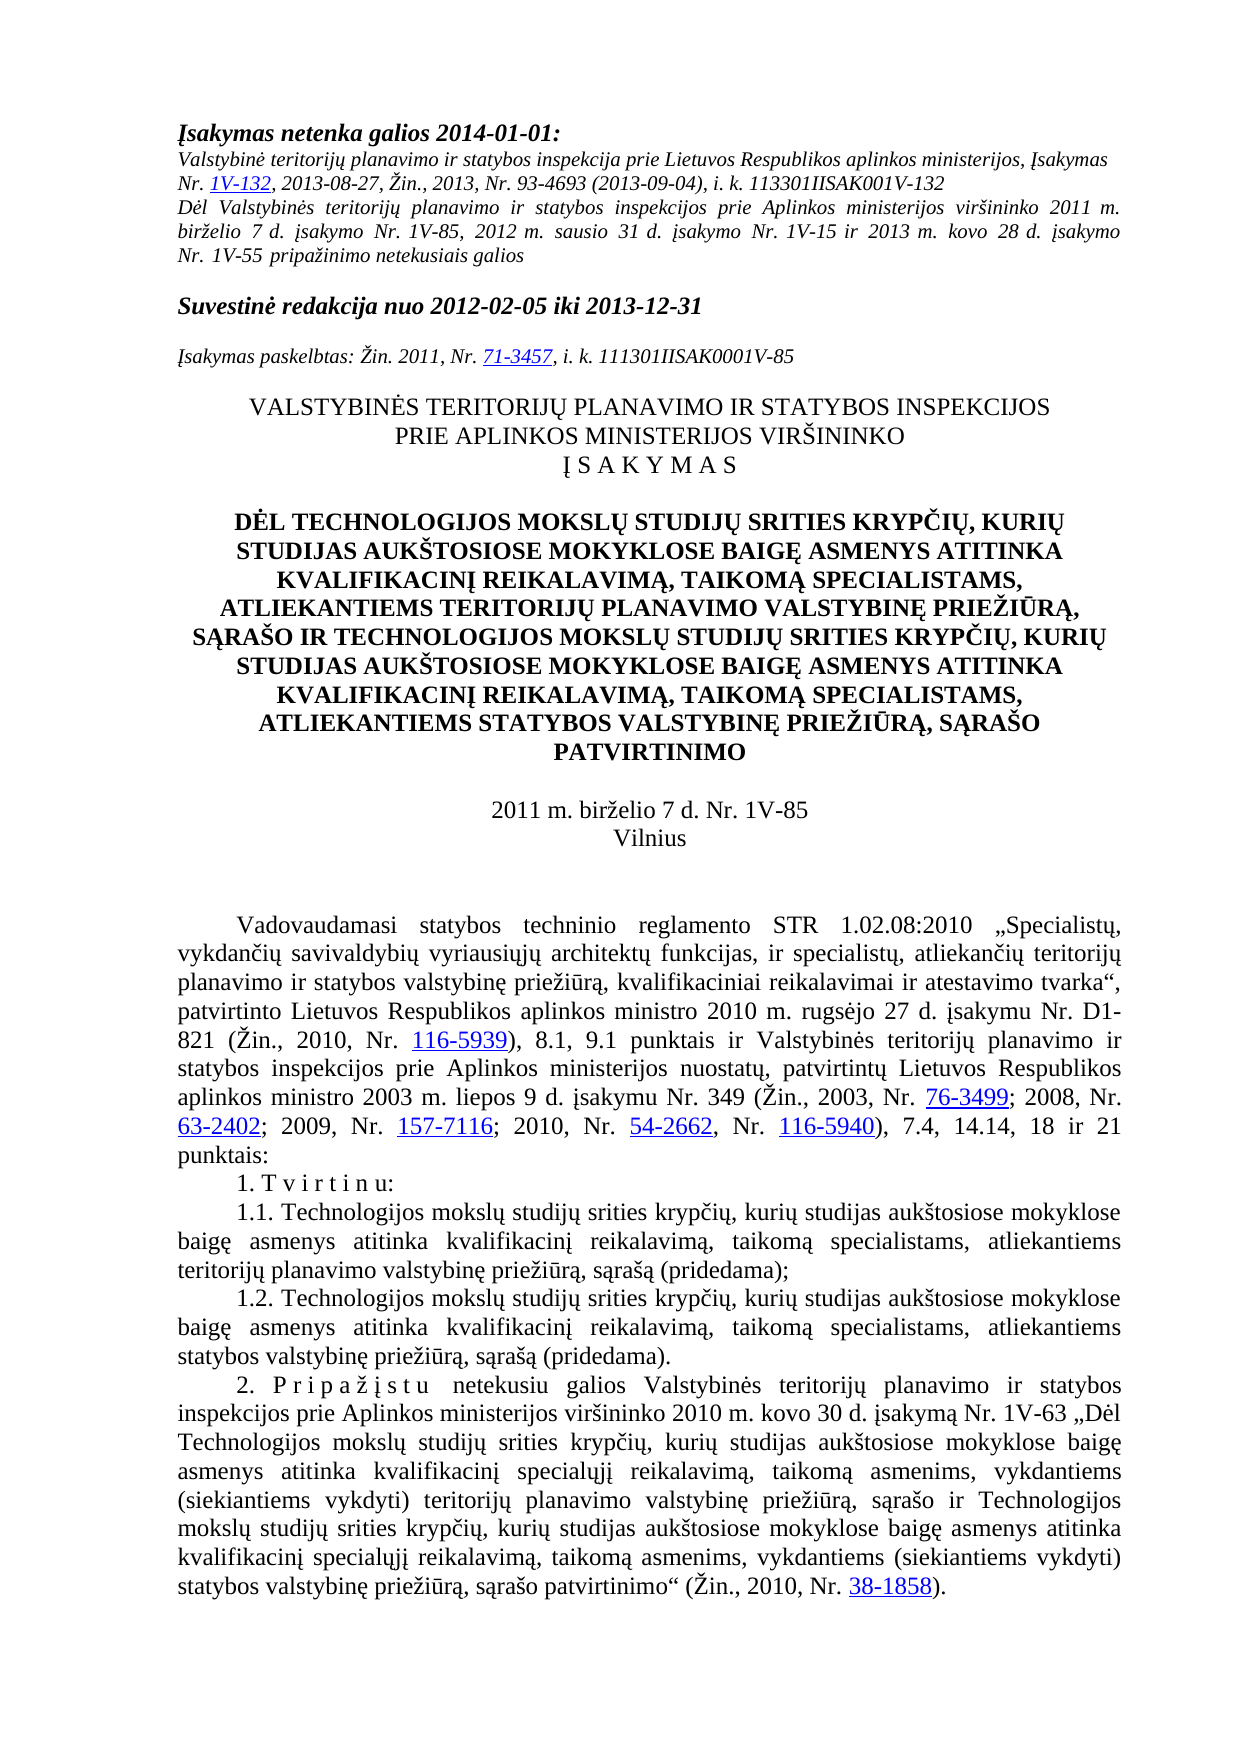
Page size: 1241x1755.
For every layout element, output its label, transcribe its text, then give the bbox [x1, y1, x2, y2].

text Įsakymas paskelbtas: Žin. 2011, Nr. 71-3457, i. k. 111301IISAK0001V-85 [177, 344, 1122, 368]
text Nr. 1V-132, 2013-08-27, Žin., 2013, Nr. 93-4693 (2013-09-04), i. k. 113301IISAK001V-132 [177, 171, 1122, 195]
text Valstybinė teritorijų planavimo ir statybos inspekcija prie Lietuvos Respublikos aplinkos ministerijos, Įsakymas [177, 147, 1122, 171]
text Vadovaudamasi statybos techninio reglamento STR 1.02.08:2010 „Specialistų, vykdančių savivaldybių vyriausiųjų architektų funkcijas, ir specialistų, atliekančių teritorijų planavimo ir statybos valstybinę priežiūrą, kvalifikaciniai reikalavimai ir atestavimo tvarka“, patvirtinto Lietuvos Respublikos aplinkos ministro 2010 m. rugsėjo 27 d. įsakymu Nr. D1-821 (Žin., 2010, Nr. 116-5939), 8.1, 9.1 punktais ir Valstybinės teritorijų planavimo ir statybos inspekcijos prie Aplinkos ministerijos nuostatų, patvirtintų Lietuvos Respublikos aplinkos ministro 2003 m. liepos 9 d. įsakymu Nr. 349 (Žin., 2003, Nr. 76-3499; 2008, Nr. 63-2402; 2009, Nr. 157-7116; 2010, Nr. 54-2662, Nr. 116-5940), 7.4, 14.14, 18 ir 21 punktais: [177, 910, 1122, 1168]
text 1.2. Technologijos mokslų studijų srities krypčių, kurių studijas aukštosiose mokyklose baigę asmenys atitinka kvalifikacinį reikalavimą, taikomą specialistams, atliekantiems statybos valstybinę priežiūrą, sąrašą (pridedama). [177, 1283, 1122, 1370]
text Vilnius [177, 823, 1122, 852]
text Dėl Valstybinės teritorijų planavimo ir statybos inspekcijos prie Aplinkos ministerijos viršininko 2011 m. birželio 7 d. įsakymo Nr. 1V-85, 2012 m. sausio 31 d. įsakymo Nr. 1V-15 ir 2013 m. kovo 28 d. įsakymo Nr. 1V-55 pripažinimo netekusiais galios [177, 195, 1122, 267]
text 1. Tvirtinu: [177, 1168, 1122, 1197]
text Suvestinė redakcija nuo 2012-02-05 iki 2013-12-31 [177, 291, 1122, 320]
text 2. Pripažįstu netekusiu galios Valstybinės teritorijų planavimo ir statybos inspekcijos prie Aplinkos ministerijos viršininko 2010 m. kovo 30 d. įsakymą Nr. 1V-63 „Dėl Technologijos mokslų studijų srities krypčių, kurių studijas aukštosiose mokyklose baigę asmenys atitinka kvalifikacinį specialųjį reikalavimą, taikomą asmenims, vykdantiems (siekiantiems vykdyti) teritorijų planavimo valstybinę priežiūrą, sąrašo ir Technologijos mokslų studijų srities krypčių, kurių studijas aukštosiose mokyklose baigę asmenys atitinka kvalifikacinį specialųjį reikalavimą, taikomą asmenims, vykdantiems (siekiantiems vykdyti) statybos valstybinę priežiūrą, sąrašo patvirtinimo“ (Žin., 2010, Nr. 38-1858). [177, 1370, 1122, 1600]
text ĮSAKYMAS [177, 450, 1122, 478]
text Įsakymas netenka galios 2014-01-01: [177, 118, 1122, 147]
text valstybinės teritorijų planavimo ir statybos inspekcijos [177, 392, 1122, 421]
text 2011 m. birželio 7 d. Nr. 1V-85 [177, 795, 1122, 823]
text 1.1. Technologijos mokslų studijų srities krypčių, kurių studijas aukštosiose mokyklose baigę asmenys atitinka kvalifikacinį reikalavimą, taikomą specialistams, atliekantiems teritorijų planavimo valstybinę priežiūrą, sąrašą (pridedama); [177, 1197, 1122, 1283]
text prie aplinkos ministerijos viršininkO [177, 421, 1122, 450]
text Dėl Technologijos mokslų studijų srities krypčių, kurių studijas aukštosiose mokyklose baigę asmenys atitinka kvalifikacinį reikalavimą, taikomą SPECIALISTAMS, ATLIEKANTIEMS teritorijų planavimo valstybinę priežiūrą, sąrašO IR Technologijos mokslų studijų srities krypčių, kurių studijas aukštosiose mokyklose baigę asmenys atitinka kvalifikacinį reikalavimą, taikomą SPECIALISTAMS, ATLIEKANTIEMS statybos valstybinę priežiūrą, sąrašO PATVIRTINIMO [177, 507, 1122, 766]
